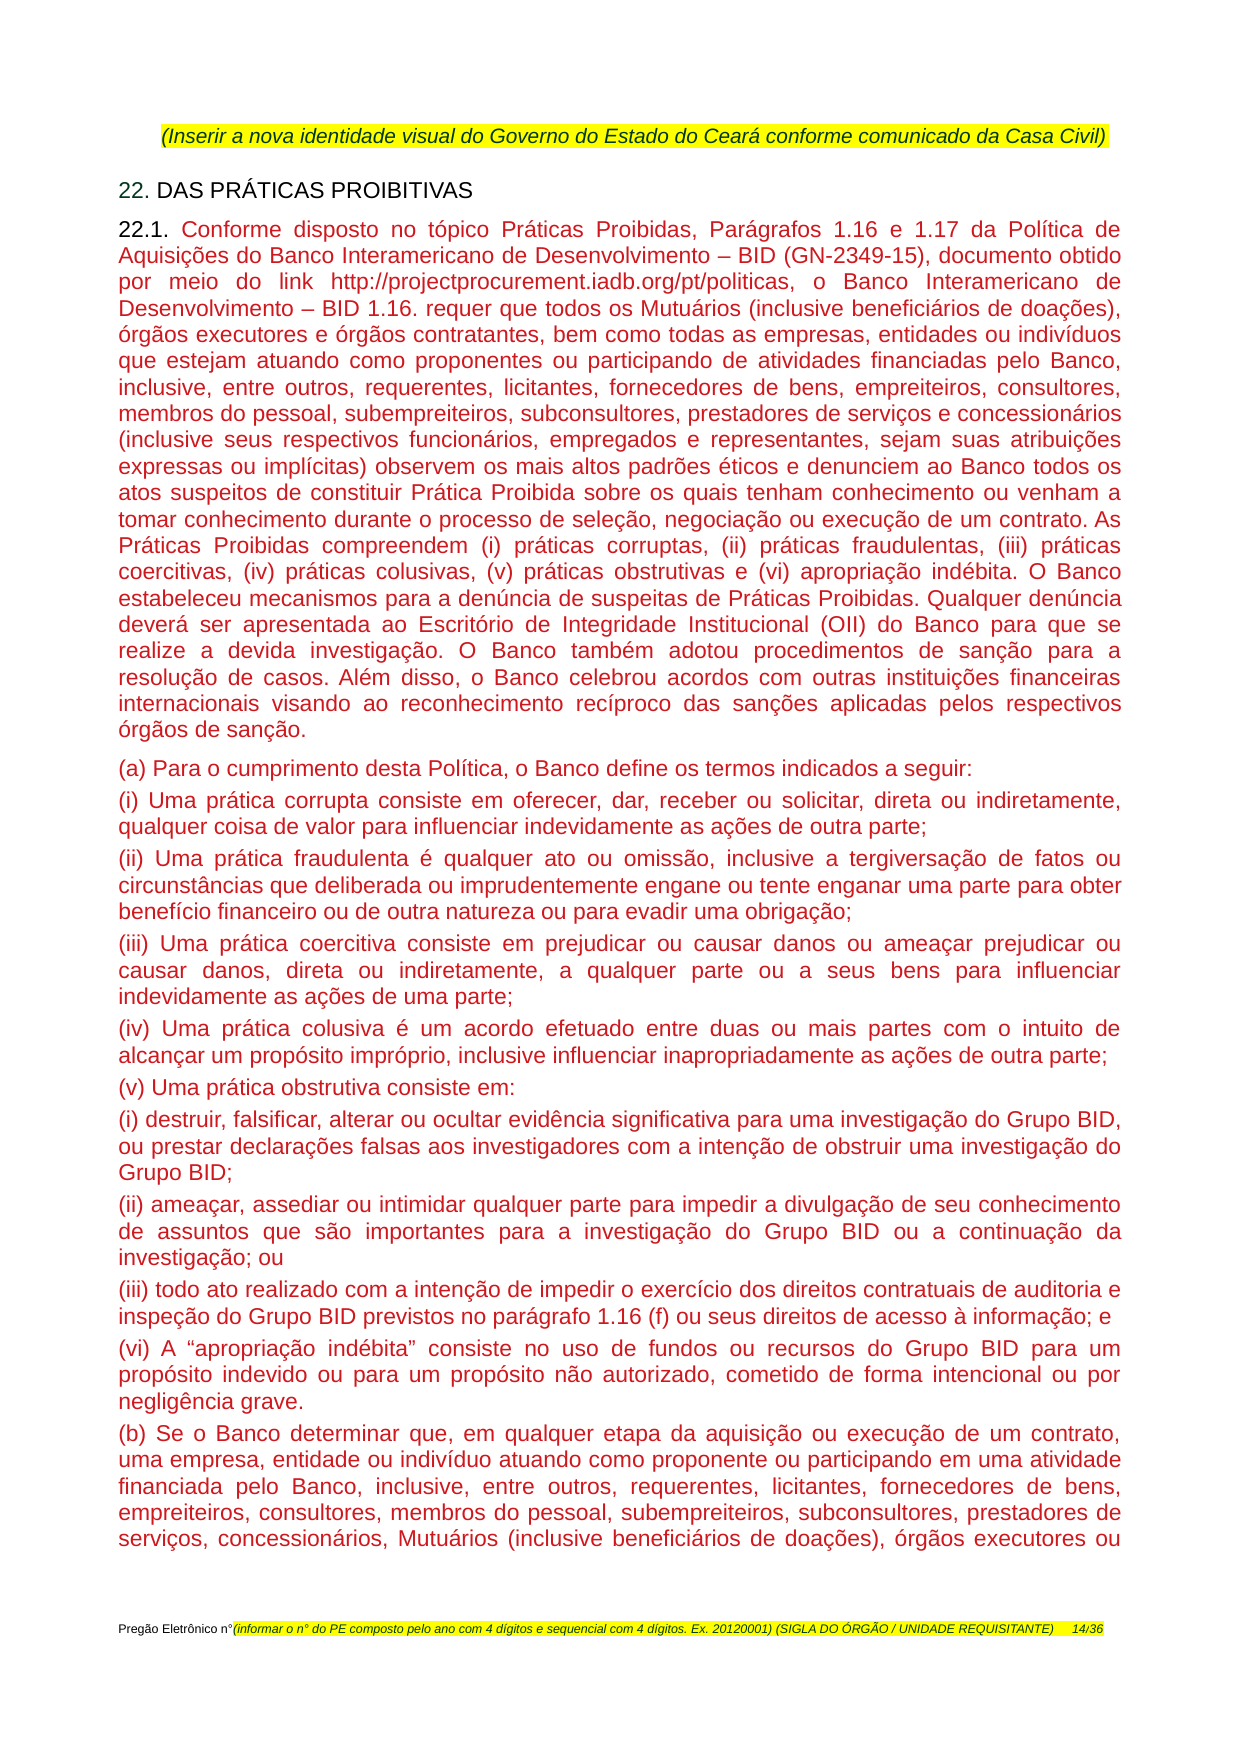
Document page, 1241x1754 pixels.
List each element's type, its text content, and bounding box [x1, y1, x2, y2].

text (a) Para o cumprimento desta Política, o Banco define os termos indicados a seguir: [118, 754, 1122, 781]
text 22.1. Conforme disposto no tópico Práticas Proibidas, Parágrafos 1.16 e 1.17 da Política de Aquisições do Banco Interamericano de Desenvolvimento – BID (GN-2349-15), documento obtido por meio do link http://projectprocurement.iadb.org/pt/politicas, o Banco Interamericano de Desenvolvimento – BID 1.16. requer que todos os Mutuários (inclusive beneficiários de doações), órgãos executores e órgãos contratantes, bem como todas as empresas, entidades ou indivíduos que estejam atuando como proponentes ou participando de atividades financiadas pelo Banco, inclusive, entre outros, requerentes, licitantes, fornecedores de bens, empreiteiros, consultores, membros do pessoal, subempreiteiros, subconsultores, prestadores de serviços e concessionários (inclusive seus respectivos funcionários, empregados e representantes, sejam suas atribuições expressas ou implícitas) observem os mais altos padrões éticos e denunciem ao Banco todos os atos suspeitos de constituir Prática Proibida sobre os quais tenham conhecimento ou venham a tomar conhecimento durante o processo de seleção, negociação ou execução de um contrato. As Práticas Proibidas compreendem (i) práticas corruptas, (ii) práticas fraudulentas, (iii) práticas coercitivas, (iv) práticas colusivas, (v) práticas obstrutivas e (vi) apropriação indébita. O Banco estabeleceu mecanismos para a denúncia de suspeitas de Práticas Proibidas. Qualquer denúncia deverá ser apresentada ao Escritório de Integridade Institucional (OII) do Banco para que se realize a devida investigação. O Banco também adotou procedimentos de sanção para a resolução de casos. Além disso, o Banco celebrou acordos com outras instituições financeiras internacionais visando ao reconhecimento recíproco das sanções aplicadas pelos respectivos órgãos de sanção. [118, 216, 1122, 743]
text (i) destruir, falsificar, alterar ou ocultar evidência significativa para uma investigação do Grupo BID, ou prestar declarações falsas aos investigadores com a intenção de obstruir uma investigação do Grupo BID; [118, 1106, 1122, 1185]
text (iii) todo ato realizado com a intenção de impedir o exercício dos direitos contratuais de auditoria e inspeção do Grupo BID previstos no parágrafo 1.16 (f) ou seus direitos de acesso à informação; e [118, 1276, 1122, 1329]
text (ii) ameaçar, assediar ou intimidar qualquer parte para impedir a divulgação de seu conhecimento de assuntos que são importantes para a investigação do Grupo BID ou a continuação da investigação; ou [118, 1191, 1122, 1270]
text (vi) A “apropriação indébita” consiste no uso de fundos ou recursos do Grupo BID para um propósito indevido ou para um propósito não autorizado, cometido de forma intencional ou por negligência grave. [118, 1335, 1122, 1414]
text (v) Uma prática obstrutiva consiste em: [118, 1074, 1122, 1100]
text (ii) Uma prática fraudulenta é qualquer ato ou omissão, inclusive a tergiversação de fatos ou circunstâncias que deliberada ou imprudentemente engane ou tente enganar uma parte para obter benefício financeiro ou de outra natureza ou para evadir uma obrigação; [118, 845, 1122, 924]
text (i) Uma prática corrupta consiste em oferecer, dar, receber ou solicitar, direta ou indiretamente, qualquer coisa de valor para influenciar indevidamente as ações de outra parte; [118, 787, 1122, 839]
text (iv) Uma prática colusiva é um acordo efetuado entre duas ou mais partes com o intuito de alcançar um propósito impróprio, inclusive influenciar inapropriadamente as ações de outra parte; [118, 1015, 1122, 1068]
text 22. DAS PRÁTICAS PROIBITIVAS [118, 177, 1122, 204]
text (iii) Uma prática coercitiva consiste em prejudicar ou causar danos ou ameaçar prejudicar ou causar danos, direta ou indiretamente, a qualquer parte ou a seus bens para influenciar indevidamente as ações de uma parte; [118, 930, 1122, 1009]
text (b) Se o Banco determinar que, em qualquer etapa da aquisição ou execução de um contrato, uma empresa, entidade ou indivíduo atuando como proponente ou participando em uma atividade financiada pelo Banco, inclusive, entre outros, requerentes, licitantes, fornecedores de bens, empreiteiros, consultores, membros do pessoal, subempreiteiros, subconsultores, prestadores de serviços, concessionários, Mutuários (inclusive beneficiários de doações), órgãos executores ou [118, 1420, 1122, 1552]
